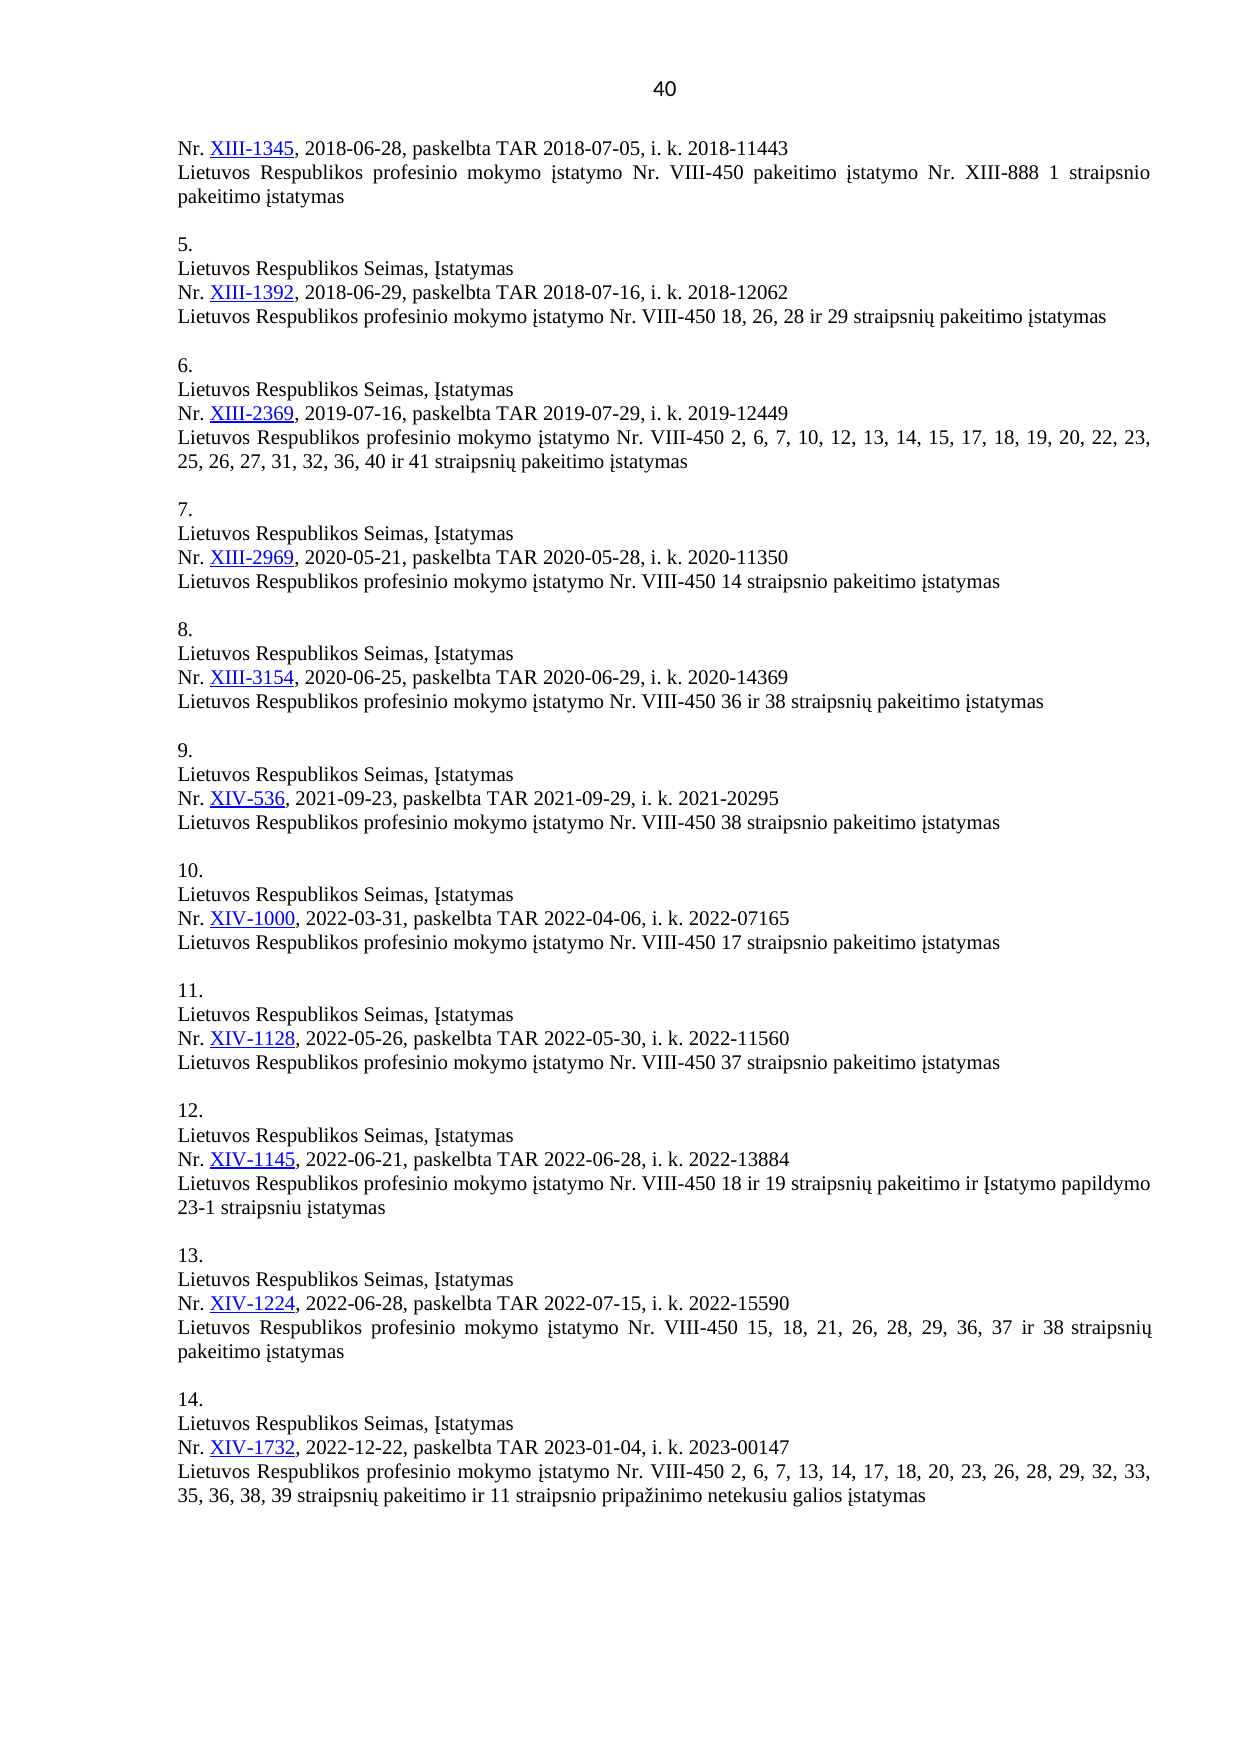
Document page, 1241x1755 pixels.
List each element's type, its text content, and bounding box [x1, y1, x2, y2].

text Nr. XIII-3154, 2020-06-25, paskelbta TAR 2020-06-29, i. k. 2020-14369 [177, 665, 1152, 689]
text Lietuvos Respublikos profesinio mokymo įstatymo Nr. VIII-450 18 ir 19 straipsnių pakeitimo ir Įstatymo papildymo 23-1 straipsniu įstatymas [177, 1171, 1152, 1219]
text Lietuvos Respublikos Seimas, Įstatymas [177, 762, 1152, 786]
text 9. [177, 737, 1152, 762]
text Nr. XIII-2969, 2020-05-21, paskelbta TAR 2020-05-28, i. k. 2020-11350 [177, 545, 1152, 569]
text Lietuvos Respublikos Seimas, Įstatymas [177, 521, 1152, 545]
text Lietuvos Respublikos profesinio mokymo įstatymo Nr. VIII-450 2, 6, 7, 10, 12, 13, 14, 15, 17, 18, 19, 20, 22, 23, 25, 26, 27, 31, 32, 36, 40 ir 41 straipsnių pakeitimo įstatymas [177, 425, 1152, 473]
text Lietuvos Respublikos profesinio mokymo įstatymo Nr. VIII-450 2, 6, 7, 13, 14, 17, 18, 20, 23, 26, 28, 29, 32, 33, 35, 36, 38, 39 straipsnių pakeitimo ir 11 straipsnio pripažinimo netekusiu galios įstatymas [177, 1459, 1152, 1507]
text Lietuvos Respublikos profesinio mokymo įstatymo Nr. VIII-450 18, 26, 28 ir 29 straipsnių pakeitimo įstatymas [177, 304, 1152, 328]
text Nr. XIV-1732, 2022-12-22, paskelbta TAR 2023-01-04, i. k. 2023-00147 [177, 1435, 1152, 1459]
text Lietuvos Respublikos profesinio mokymo įstatymo Nr. VIII-450 37 straipsnio pakeitimo įstatymas [177, 1050, 1152, 1074]
text Lietuvos Respublikos Seimas, Įstatymas [177, 1122, 1152, 1147]
text Lietuvos Respublikos Seimas, Įstatymas [177, 641, 1152, 665]
text Lietuvos Respublikos profesinio mokymo įstatymo Nr. VIII-450 14 straipsnio pakeitimo įstatymas [177, 569, 1152, 593]
text 13. [177, 1243, 1152, 1267]
text Lietuvos Respublikos Seimas, Įstatymas [177, 256, 1152, 280]
text 10. [177, 858, 1152, 882]
text 8. [177, 617, 1152, 641]
text 7. [177, 497, 1152, 521]
text Lietuvos Respublikos Seimas, Įstatymas [177, 1411, 1152, 1435]
text Lietuvos Respublikos Seimas, Įstatymas [177, 377, 1152, 401]
text Nr. XIII-1345, 2018-06-28, paskelbta TAR 2018-07-05, i. k. 2018-11443 [177, 136, 1152, 160]
text 14. [177, 1387, 1152, 1411]
text 12. [177, 1098, 1152, 1122]
text Nr. XIV-536, 2021-09-23, paskelbta TAR 2021-09-29, i. k. 2021-20295 [177, 786, 1152, 810]
text Nr. XIII-2369, 2019-07-16, paskelbta TAR 2019-07-29, i. k. 2019-12449 [177, 401, 1152, 425]
text 6. [177, 352, 1152, 377]
text Nr. XIII-1392, 2018-06-29, paskelbta TAR 2018-07-16, i. k. 2018-12062 [177, 280, 1152, 304]
text Lietuvos Respublikos profesinio mokymo įstatymo Nr. VIII-450 pakeitimo įstatymo Nr. XIII-888 1 straipsnio pakeitimo įstatymas [177, 160, 1152, 208]
text 5. [177, 232, 1152, 256]
text Nr. XIV-1128, 2022-05-26, paskelbta TAR 2022-05-30, i. k. 2022-11560 [177, 1026, 1152, 1050]
text 11. [177, 978, 1152, 1002]
text Lietuvos Respublikos Seimas, Įstatymas [177, 1267, 1152, 1291]
text Lietuvos Respublikos Seimas, Įstatymas [177, 882, 1152, 906]
text Lietuvos Respublikos profesinio mokymo įstatymo Nr. VIII-450 38 straipsnio pakeitimo įstatymas [177, 810, 1152, 834]
text Nr. XIV-1145, 2022-06-21, paskelbta TAR 2022-06-28, i. k. 2022-13884 [177, 1147, 1152, 1171]
text Lietuvos Respublikos Seimas, Įstatymas [177, 1002, 1152, 1026]
text Lietuvos Respublikos profesinio mokymo įstatymo Nr. VIII-450 36 ir 38 straipsnių pakeitimo įstatymas [177, 689, 1152, 713]
text Lietuvos Respublikos profesinio mokymo įstatymo Nr. VIII-450 15, 18, 21, 26, 28, 29, 36, 37 ir 38 straipsnių pakeitimo įstatymas [177, 1315, 1152, 1363]
text Nr. XIV-1224, 2022-06-28, paskelbta TAR 2022-07-15, i. k. 2022-15590 [177, 1291, 1152, 1315]
text Nr. XIV-1000, 2022-03-31, paskelbta TAR 2022-04-06, i. k. 2022-07165 [177, 906, 1152, 930]
text Lietuvos Respublikos profesinio mokymo įstatymo Nr. VIII-450 17 straipsnio pakeitimo įstatymas [177, 930, 1152, 954]
